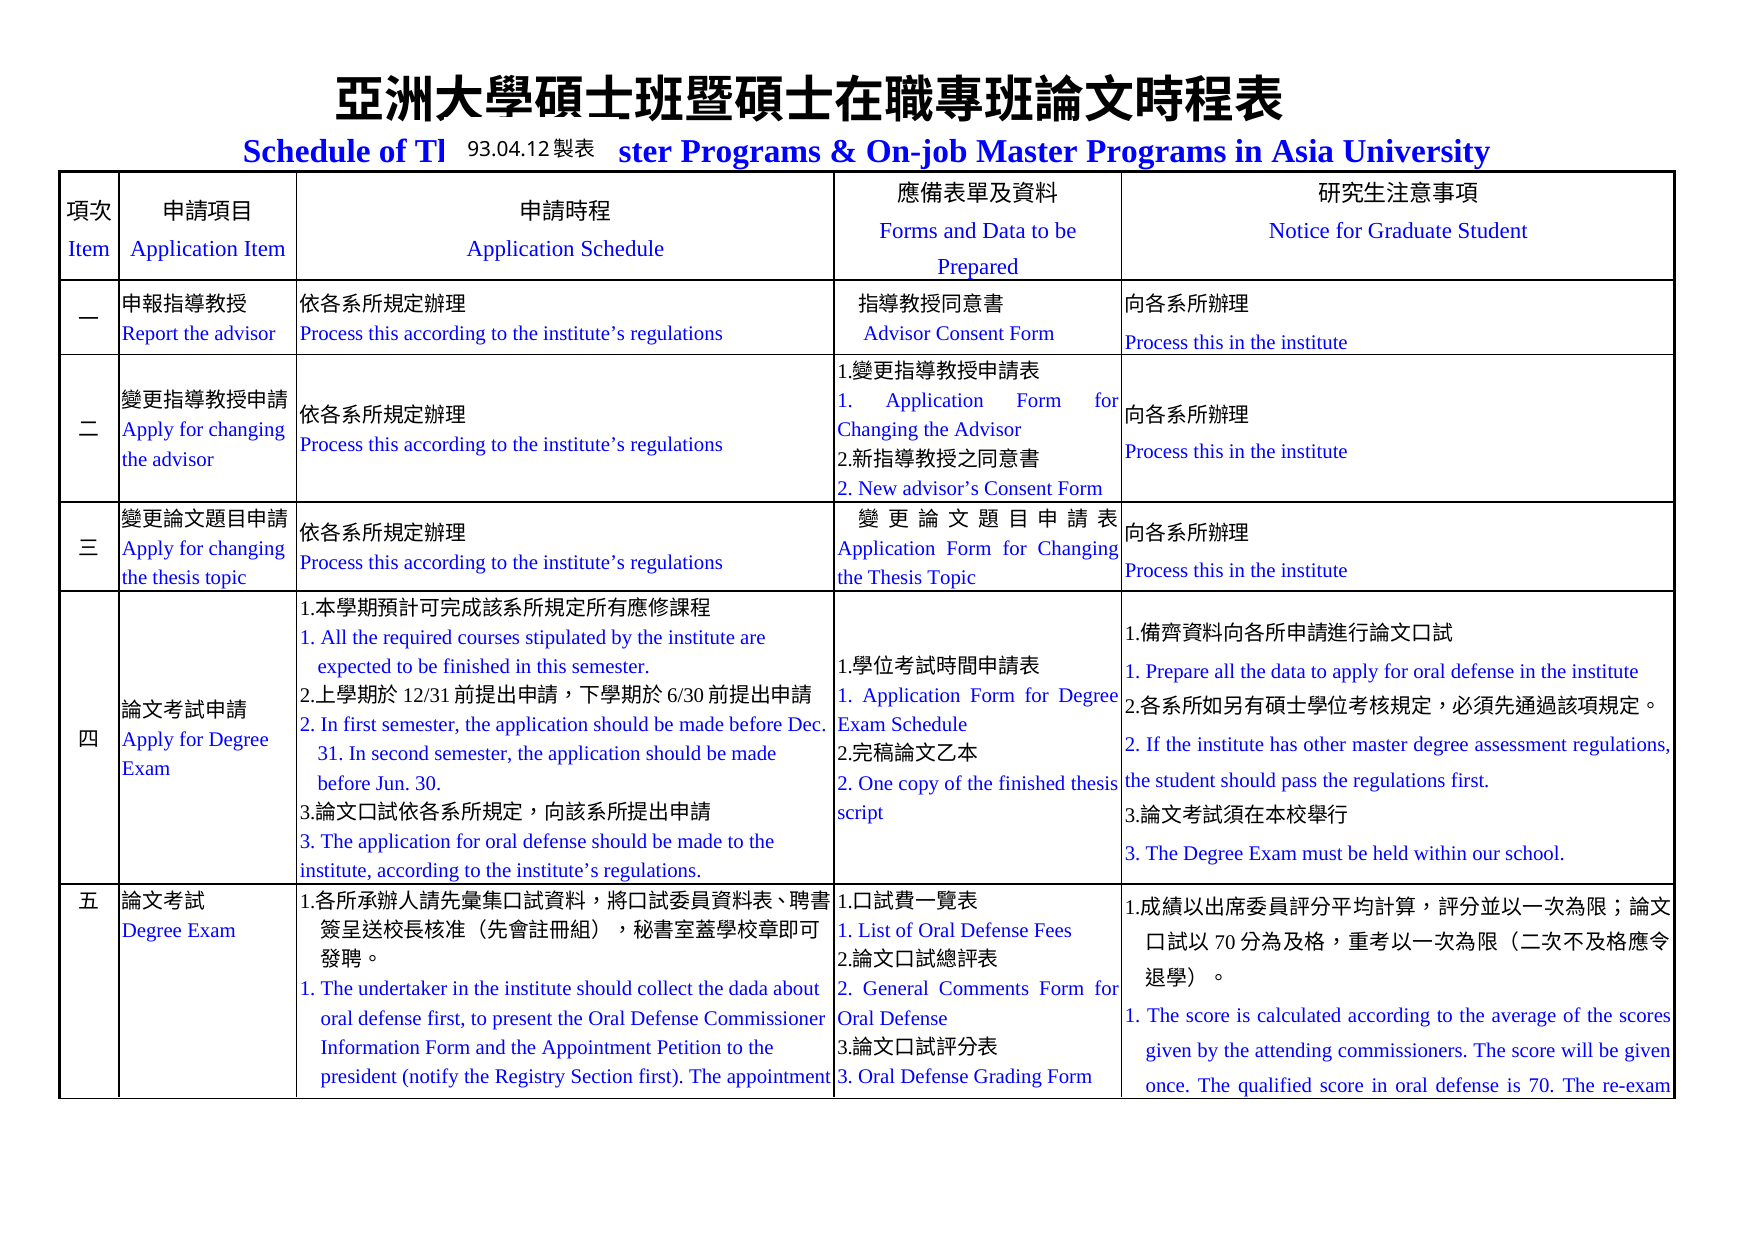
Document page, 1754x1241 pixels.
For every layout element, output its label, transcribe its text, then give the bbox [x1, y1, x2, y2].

table_header 項次 Item [61, 173, 118, 279]
table_cell 二 [61, 355, 118, 501]
table_cell 向各系所辦理 Process this in the institute [1122, 503, 1673, 590]
table_cell 1.成績以出席委員評分平均計算，評分並以一次為限；論文口試以70分為及格，重考以一次為限（二次不及格應令退學）。 1. The score is calculated according to the average of the scores given by the attending commissioners. The score will be given once. The qualified score in oral defense is 70. The re-exam [1122, 885, 1673, 1097]
table_cell 依各系所規定辦理 Process this according to the institute’s regulations [297, 281, 833, 354]
table_cell 向各系所辦理 Process this in the institute [1122, 355, 1673, 501]
table_cell 1.學位考試時間申請表 1. Application Form for Degree Exam Schedule 2.完稿論文乙本 2. One copy of the finished thesis script [835, 592, 1121, 883]
table_cell 1.各所承辦人請先彙集口試資料，將口試委員資料表、聘書簽呈送校長核准（先會註冊組），秘書室蓋學校章即可發聘。 1. The undertaker in the institute should collect the dada about oral defense first, to present the Oral Defense Commissioner Information Form and the Appointment Petition to the president (notify the Registry Section first). The appointment [297, 885, 833, 1097]
table_cell 論文考試 Degree Exam [120, 885, 296, 1097]
table_cell 變更指導教授申請 Apply for changing the advisor [120, 355, 296, 501]
table_header 應備表單及資料 Forms and Data to be Prepared [835, 173, 1121, 279]
table_cell 三 [61, 503, 118, 590]
table_cell 向各系所辦理 Process this in the institute [1122, 281, 1673, 354]
table_cell 1.備齊資料向各所申請進行論文口試 1. Prepare all the data to apply for oral defense in the institute 2.各系所如另有碩士學位考核規定，必須先通過該項規定。 2. If the institute has other master degree assessment regulations, the student should pass the regulations first. 3.論文考試須在本校舉行 3. The Degree Exam must be held within our school. [1122, 592, 1673, 883]
table_header 申請項目 Application Item [120, 173, 296, 279]
table_header 申請時程 Application Schedule [297, 173, 833, 279]
table_cell 依各系所規定辦理 Process this according to the institute’s regulations [297, 503, 833, 590]
table_cell 五 [61, 885, 118, 1097]
table_cell 申報指導教授 Report the advisor [120, 281, 296, 354]
table_header 研究生注意事項 Notice for Graduate Student [444, 117, 619, 168]
table_cell 1.口試費一覽表 1. List of Oral Defense Fees 2.論文口試總評表 2. General Comments Form for Oral Defense 3.論文口試評分表 3. Oral Defense Grading Form [835, 885, 1121, 1097]
table_cell 變更論文題目申請表Application Form for Changing the Thesis Topic [835, 503, 1121, 590]
table_header 研究生注意事項 Notice for Graduate Student [1122, 173, 1673, 279]
table_cell 論文考試申請 Apply for Degree Exam [120, 592, 296, 883]
table_cell 依各系所規定辦理 Process this according to the institute’s regulations [297, 355, 833, 501]
table_cell 1.本學期預計可完成該系所規定所有應修課程 1. All the required courses stipulated by the institute are expected to be finished in this semester. 2.上學期於12/31前提出申請，下學期於6/30前提出申請 2. In first semester, the application should be made before Dec. 31. In second semester, the application should be made before Jun. 30. 3.論文口試依各系所規定，向該系所提出申請 3. The application for oral defense should be made to the institute, according to the institute’s regulations. [297, 592, 833, 883]
table_cell 一 [61, 281, 118, 354]
table_cell 指導教授同意書 Advisor Consent Form [835, 281, 1121, 354]
table_cell 1.變更指導教授申請表 1. Application Form for Changing the Advisor 2.新指導教授之同意書 2. New advisor’s Consent Form [835, 355, 1121, 501]
table_cell 四 [61, 592, 118, 883]
table_cell 變更論文題目申請 Apply for changing the thesis topic [120, 503, 296, 590]
